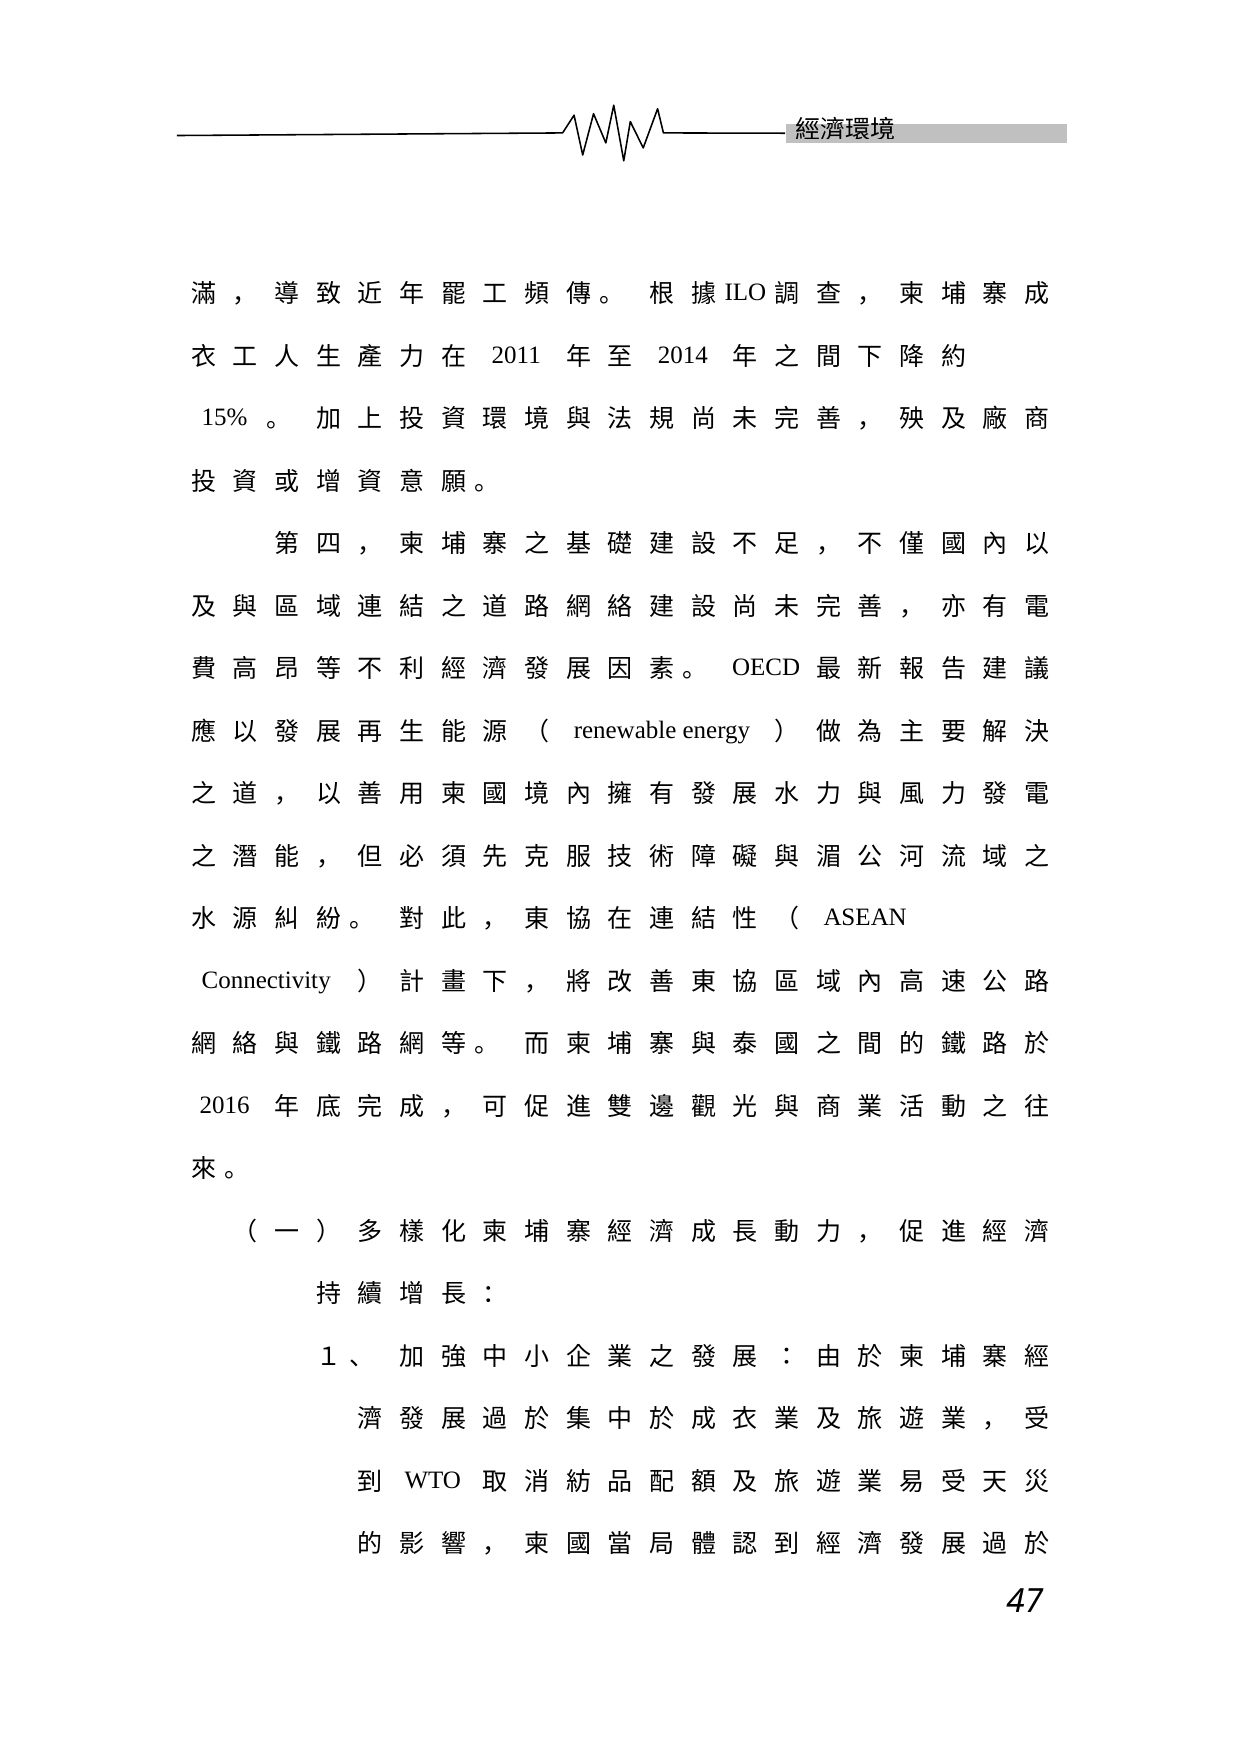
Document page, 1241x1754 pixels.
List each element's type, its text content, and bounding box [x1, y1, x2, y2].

text 滿，導致近年罷工頻傳。根據ILO調查，柬埔寨成衣工人生產力在2011年至2014年之間下降約15%。加上投資環境與法規尚未完善，殃及廠商投資或增資意願。 [183, 250, 1058, 500]
text １、加強中小企業之發展：由於柬埔寨經濟發展過於集中於成衣業及旅遊業，受到WTO取消紡品配額及旅遊業易受天災的影響，柬國當局體認到經濟發展過於 [281, 1313, 1058, 1563]
text 第四，柬埔寨之基礎建設不足，不僅國內以及與區域連結之道路網絡建設尚未完善，亦有電費高昂等不利經濟發展因素。OECD最新報告建議應以發展再生能源（renewable energy）做為主要解決之道，以善用柬國境內擁有發展水力與風力發電之潛能，但必須先克服技術障礙與湄公河流域之水源糾紛。對此，東協在連結性（ASEAN Connectivity）計畫下，將改善東協區域內高速公路網絡與鐵路網等。而柬埔寨與泰國之間的鐵路於2016年底完成，可促進雙邊觀光與商業活動之往來。 [183, 500, 1058, 1188]
text （一）多樣化柬埔寨經濟成長動力，促進經濟持續增長： [207, 1188, 1058, 1313]
